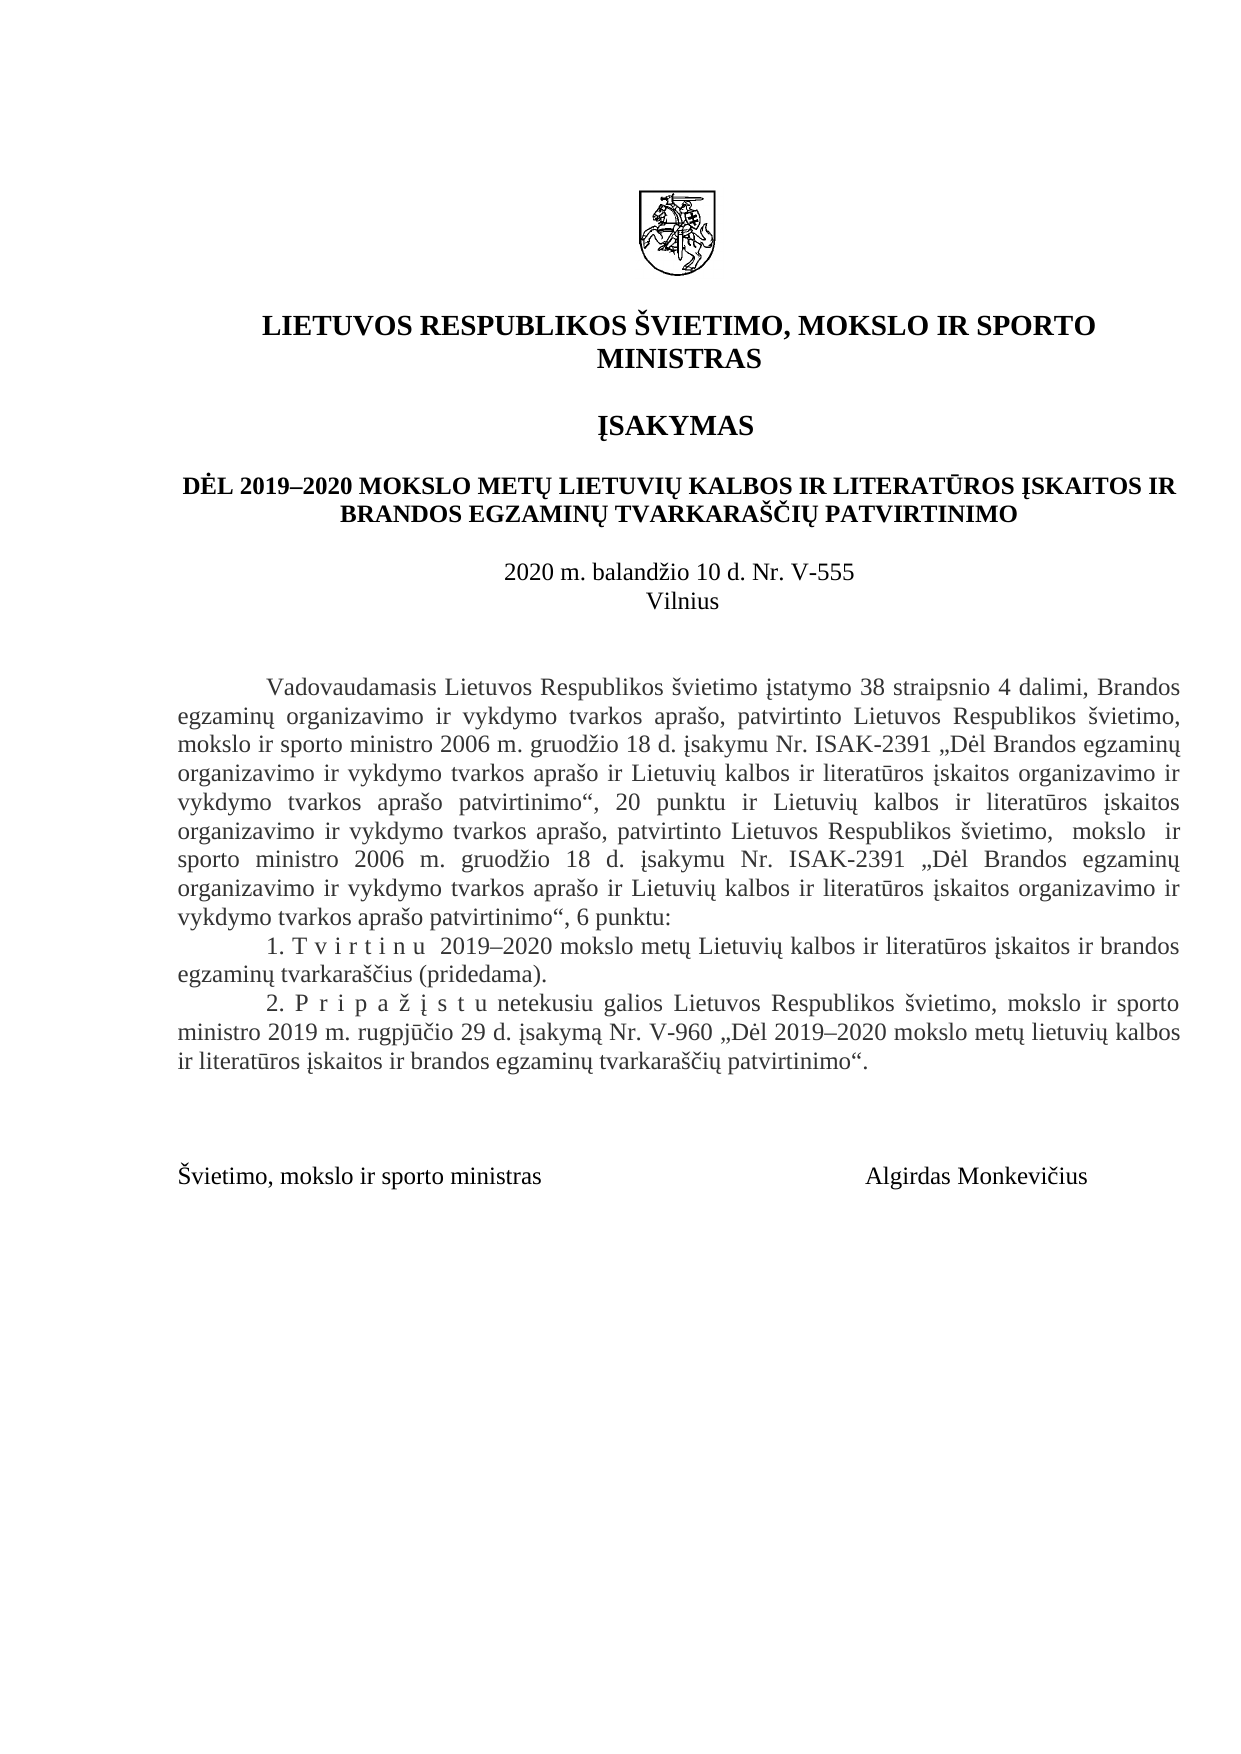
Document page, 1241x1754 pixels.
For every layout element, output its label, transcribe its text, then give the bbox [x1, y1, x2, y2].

text 2. P r i p a ž į s t u netekusiu galios Lietuvos Respublikos švietimo, mokslo ir sporto ministro 2019 m. rugpjūčio 29 d. įsakymą Nr. V-960 „Dėl 2019–2020 mokslo metų lietuvių kalbos ir literatūros įskaitos ir brandos egzaminų tvarkaraščių patvirtinimo“. [177, 988, 1181, 1074]
text 2020 m. balandžio 10 d. Nr. V-555 [177, 557, 1181, 586]
text LIETUVOS RESPUBLIKOS ŠVIETIMO, MOKSLO IR SPORTO MINISTRAS [177, 308, 1181, 375]
text DĖL 2019–2020 MOKSLO METŲ LIETUVIŲ KALBOS IR LITERATŪROS ĮSKAITOS IR BRANDOS EGZAMINŲ TVARKARAŠČIŲ PATVIRTINIMO [177, 471, 1181, 528]
text Švietimo, mokslo ir sporto ministras Algirdas Monkevičius [177, 1161, 1181, 1189]
text ĮSAKYMAS [177, 408, 1181, 442]
text Vilnius [177, 586, 1181, 614]
text 1. T v i r t i n u 2019–2020 mokslo metų Lietuvių kalbos ir literatūros įskaitos ir brandos egzaminų tvarkaraščius (pridedama). [177, 931, 1181, 988]
text Vadovaudamasis Lietuvos Respublikos švietimo įstatymo 38 straipsnio 4 dalimi, Brandos egzaminų organizavimo ir vykdymo tvarkos aprašo, patvirtinto Lietuvos Respublikos švietimo, mokslo ir sporto ministro 2006 m. gruodžio 18 d. įsakymu Nr. ISAK-2391 „Dėl Brandos egzaminų organizavimo ir vykdymo tvarkos aprašo ir Lietuvių kalbos ir literatūros įskaitos organizavimo ir vykdymo tvarkos aprašo patvirtinimo“, 20 punktu ir Lietuvių kalbos ir literatūros įskaitos organizavimo ir vykdymo tvarkos aprašo, patvirtinto Lietuvos Respublikos švietimo, mokslo ir sporto ministro 2006 m. gruodžio 18 d. įsakymu Nr. ISAK-2391 „Dėl Brandos egzaminų organizavimo ir vykdymo tvarkos aprašo ir Lietuvių kalbos ir literatūros įskaitos organizavimo ir vykdymo tvarkos aprašo patvirtinimo“, 6 punktu: [177, 672, 1181, 931]
